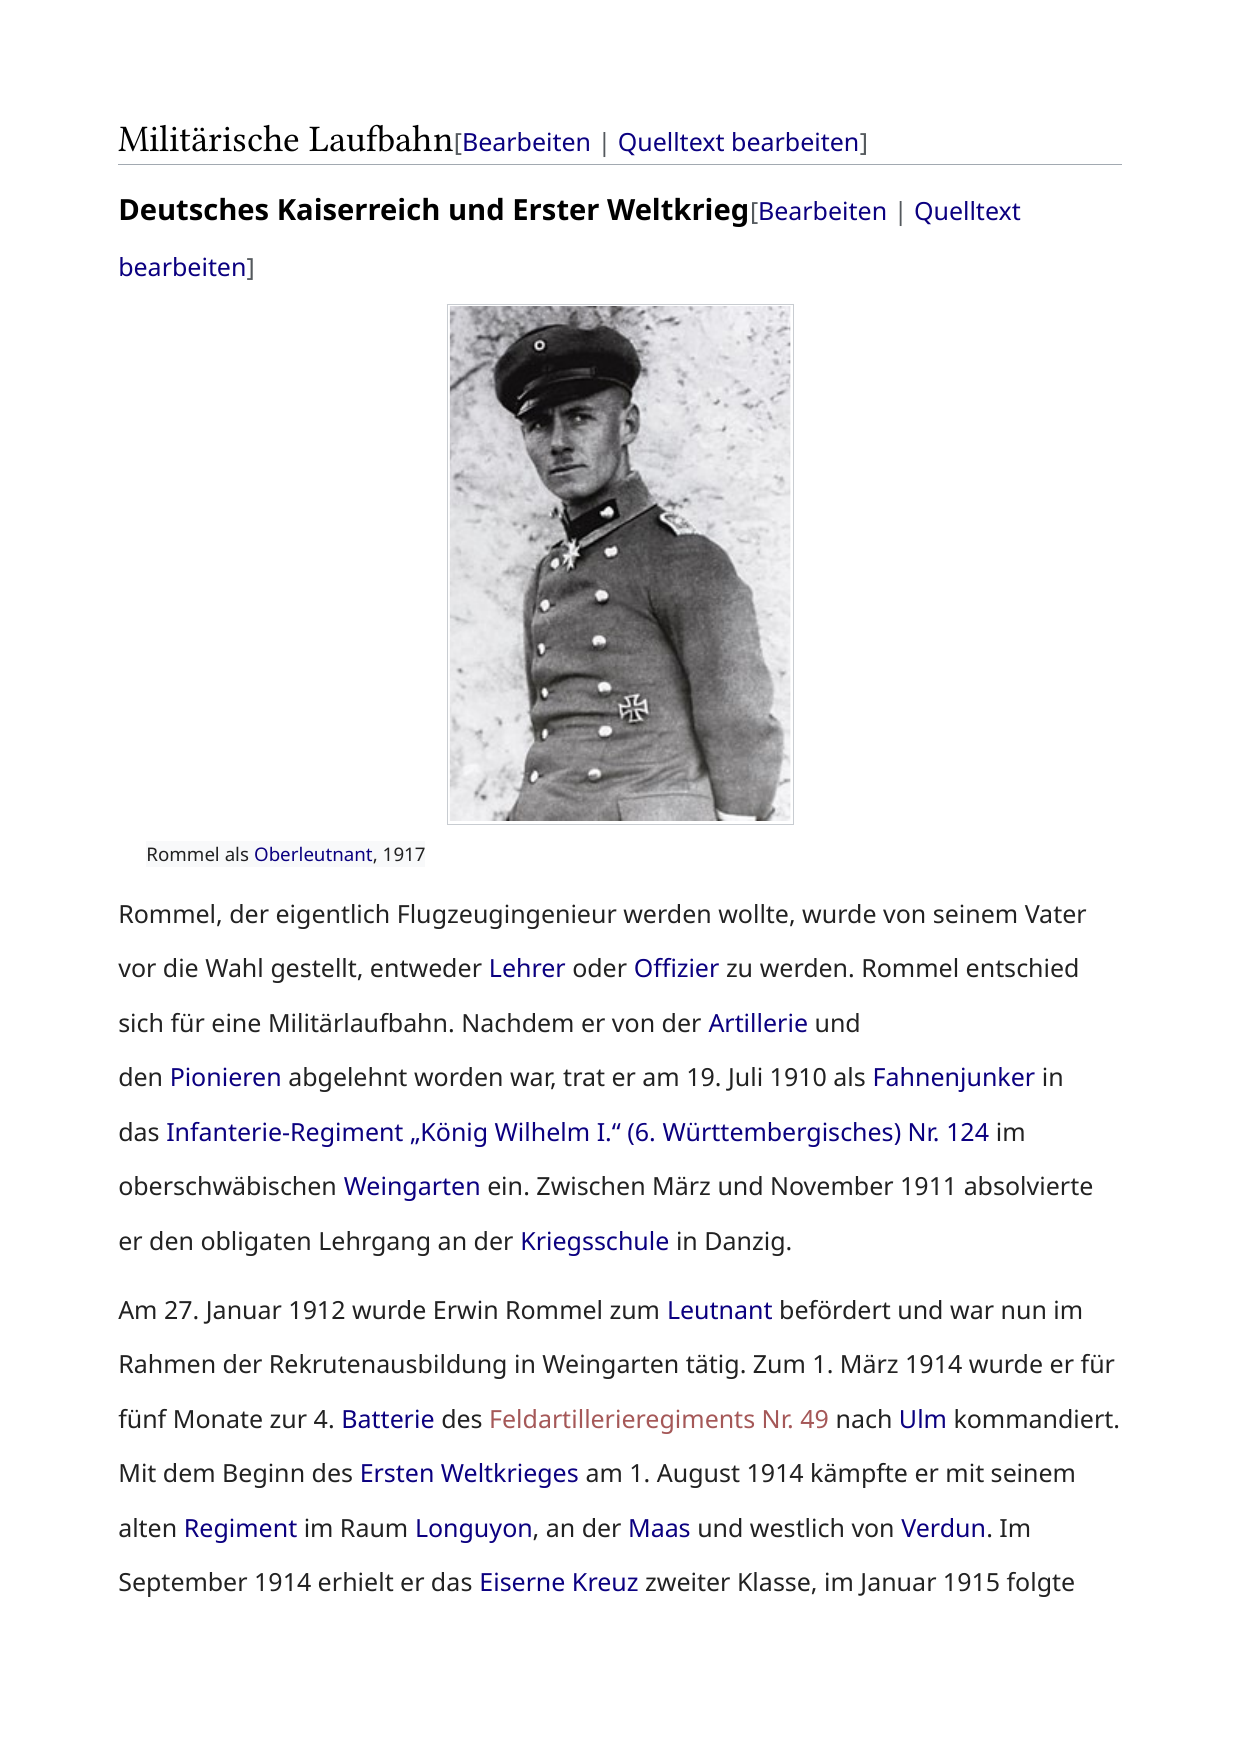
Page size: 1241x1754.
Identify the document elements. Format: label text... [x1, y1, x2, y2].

subtitle Militärische Laufbahn[Bearbeiten | Quelltext bearbeiten] [118, 118, 1122, 164]
text Rommel als Oberleutnant, 1917 [123, 841, 1122, 867]
picture [449, 306, 791, 821]
subtitle Deutsches Kaiserreich und Erster Weltkrieg[Bearbeiten | Quelltext bearbeiten] [118, 189, 1122, 283]
text Rommel, der eigentlich Flugzeugingenieur werden wollte, wurde von seinem Vater vor die Wahl gestellt, entweder Lehrer oder Offizier zu werden. Rommel entschied sich für eine Militärlaufbahn. Nachdem er von der Artillerie und den Pionieren abgelehnt worden war, trat er am 19. Juli 1910 als Fahnenjunker in das Infanterie-Regiment „König Wilhelm I.“ (6. Württembergisches) Nr. 124 im oberschwäbischen Weingarten ein. Zwischen März und November 1911 absolvierte er den obligaten Lehrgang an der Kriegsschule in Danzig. [118, 897, 1122, 1258]
text Am 27. Januar 1912 wurde Erwin Rommel zum Leutnant befördert und war nun im Rahmen der Rekrutenausbildung in Weingarten tätig. Zum 1. März 1914 wurde er für fünf Monate zur 4. Batterie des Feldartillerieregiments Nr. 49 nach Ulm kommandiert. Mit dem Beginn des Ersten Weltkrieges am 1. August 1914 kämpfte er mit seinem alten Regiment im Raum Longuyon, an der Maas und westlich von Verdun. Im September 1914 erhielt er das Eiserne Kreuz zweiter Klasse, im Januar 1915 folgte [118, 1293, 1122, 1599]
